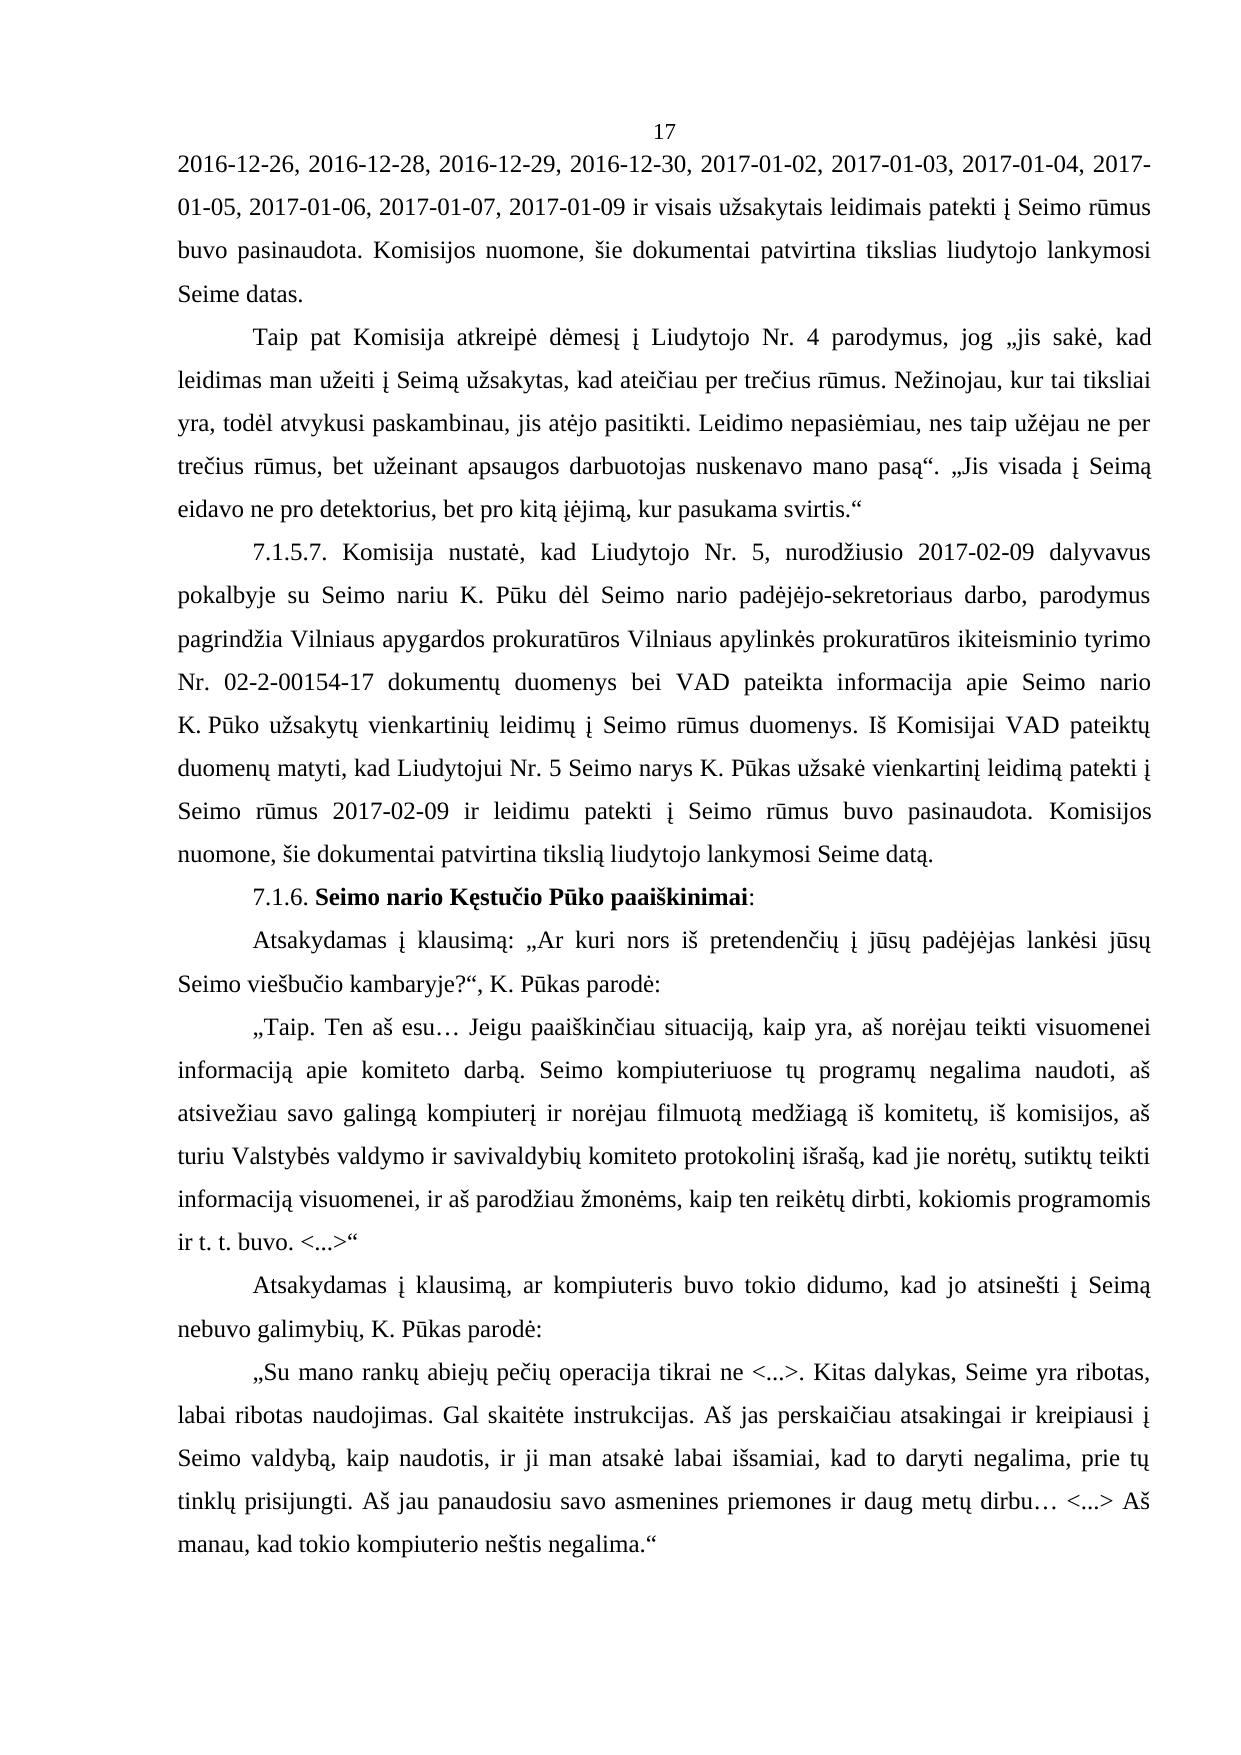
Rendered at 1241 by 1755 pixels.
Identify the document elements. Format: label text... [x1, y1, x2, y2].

text 7.1.6. Seimo nario Kęstučio Pūko paaiškinimai: [177, 882, 1152, 911]
text „Taip. Ten aš esu… Jeigu paaiškinčiau situaciją, kaip yra, aš norėjau teikti visuomenei informaciją apie komiteto darbą. Seimo kompiuteriuose tų programų negalima naudoti, aš atsivežiau savo galingą kompiuterį ir norėjau filmuotą medžiagą iš komitetų, iš komisijos, aš turiu Valstybės valdymo ir savivaldybių komiteto protokolinį išrašą, kad jie norėtų, sutiktų teikti informaciją visuomenei, ir aš parodžiau žmonėms, kaip ten reikėtų dirbti, kokiomis programomis ir t. t. buvo. <...>“ [177, 1012, 1152, 1256]
text Atsakydamas į klausimą, ar kompiuteris buvo tokio didumo, kad jo atsinešti į Seimą nebuvo galimybių, K. Pūkas parodė: [177, 1271, 1152, 1342]
text Atsakydamas į klausimą: „Ar kuri nors iš pretendenčių į jūsų padėjėjas lankėsi jūsų Seimo viešbučio kambaryje?“, K. Pūkas parodė: [177, 926, 1152, 997]
text Taip pat Komisija atkreipė dėmesį į Liudytojo Nr. 4 parodymus, jog „jis sakė, kad leidimas man užeiti į Seimą užsakytas, kad ateičiau per trečius rūmus. Nežinojau, kur tai tiksliai yra, todėl atvykusi paskambinau, jis atėjo pasitikti. Leidimo nepasiėmiau, nes taip užėjau ne per trečius rūmus, bet užeinant apsaugos darbuotojas nuskenavo mano pasą“. „Jis visada į Seimą eidavo ne pro detektorius, bet pro kitą įėjimą, kur pasukama svirtis.“ [177, 322, 1152, 523]
text „Su mano rankų abiejų pečių operacija tikrai ne <...>. Kitas dalykas, Seime yra ribotas, labai ribotas naudojimas. Gal skaitėte instrukcijas. Aš jas perskaičiau atsakingai ir kreipiausi į Seimo valdybą, kaip naudotis, ir ji man atsakė labai išsamiai, kad to daryti negalima, prie tų tinklų prisijungti. Aš jau panaudosiu savo asmenines priemones ir daug metų dirbu… <...> Aš manau, kad tokio kompiuterio neštis negalima.“ [177, 1357, 1152, 1558]
text 7.1.5.7. Komisija nustatė, kad Liudytojo Nr. 5, nurodžiusio 2017-02-09 dalyvavus pokalbyje su Seimo nariu K. Pūku dėl Seimo nario padėjėjo-sekretoriaus darbo, parodymus pagrindžia Vilniaus apygardos prokuratūros Vilniaus apylinkės prokuratūros ikiteisminio tyrimo Nr. 02-2-00154-17 dokumentų duomenys bei VAD pateikta informacija apie Seimo nario K. Pūko užsakytų vienkartinių leidimų į Seimo rūmus duomenys. Iš Komisijai VAD pateiktų duomenų matyti, kad Liudytojui Nr. 5 Seimo narys K. Pūkas užsakė vienkartinį leidimą patekti į Seimo rūmus 2017-02-09 ir leidimu patekti į Seimo rūmus buvo pasinaudota. Komisijos nuomone, šie dokumentai patvirtina tikslią liudytojo lankymosi Seime datą. [177, 537, 1152, 868]
text 2016-12-26, 2016-12-28, 2016-12-29, 2016-12-30, 2017-01-02, 2017-01-03, 2017-01-04, 2017-01-05, 2017-01-06, 2017-01-07, 2017-01-09 ir visais užsakytais leidimais patekti į Seimo rūmus buvo pasinaudota. Komisijos nuomone, šie dokumentai patvirtina tikslias liudytojo lankymosi Seime datas. [177, 149, 1152, 307]
